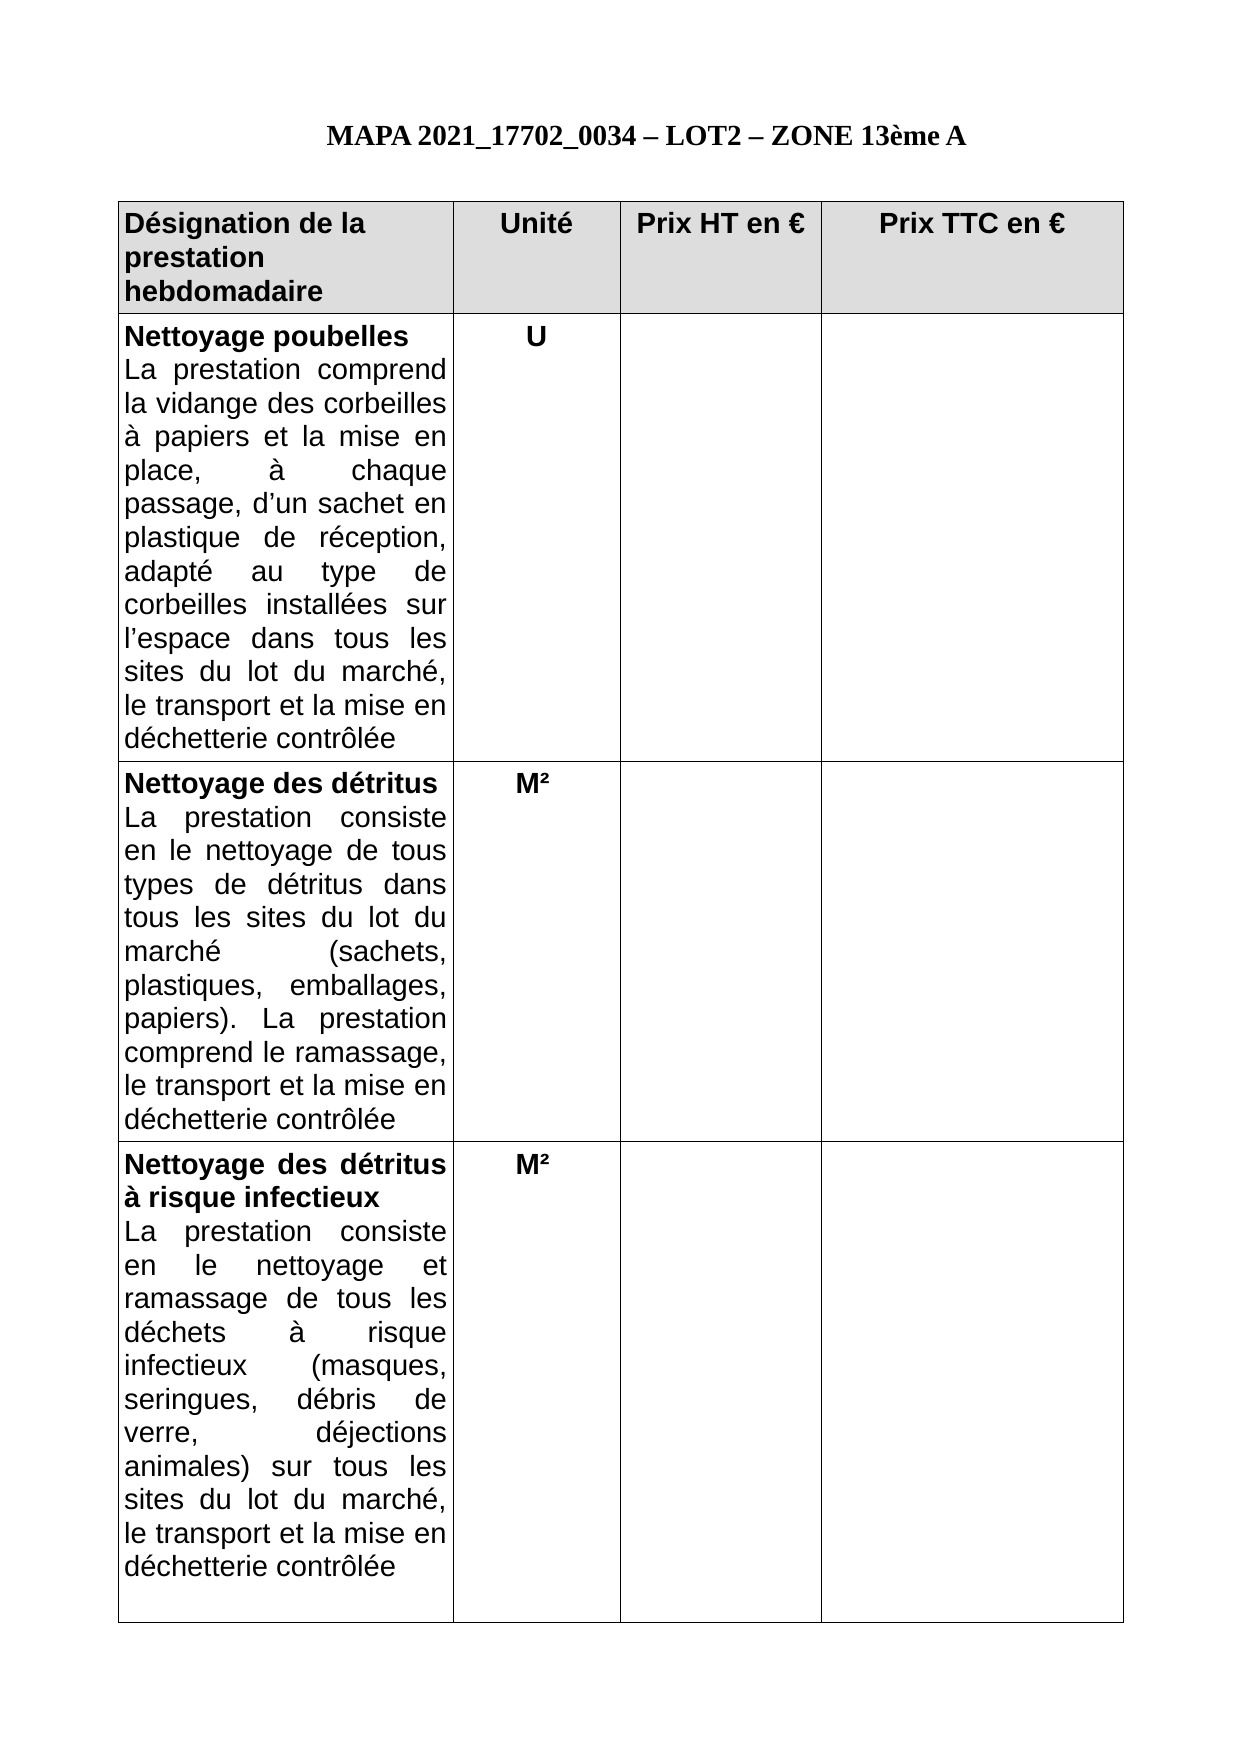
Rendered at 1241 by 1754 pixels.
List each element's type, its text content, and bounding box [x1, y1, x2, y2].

table_cell [822, 314, 1123, 761]
table_cell [822, 762, 1123, 1141]
table_header Prix TTC en € [822, 202, 1123, 313]
table_cell [621, 314, 821, 761]
table_cell [621, 1142, 821, 1622]
table_cell M² [454, 762, 620, 1141]
table_cell M² [454, 1142, 620, 1622]
table_cell [822, 1142, 1123, 1622]
table_cell U [454, 314, 620, 761]
table_header Désignation de la prestation hebdomadaire [119, 202, 453, 313]
table_header Unité [454, 202, 620, 313]
table_cell Nettoyage poubelles La prestation comprend la vidange des corbeilles à papiers et la mise en place, à chaque passage, d’un sachet en plastique de réception, adapté au type de corbeilles installées sur l’espace dans tous les sites du lot du marché, le transport et la mise en déchetterie contrôlée [119, 314, 453, 761]
table_cell [621, 762, 821, 1141]
table_cell Nettoyage des détritus à risque infectieux La prestation consiste en le nettoyage et ramassage de tous les déchets à risque infectieux (masques, seringues, débris de verre, déjections animales) sur tous les sites du lot du marché, le transport et la mise en déchetterie contrôlée [119, 1142, 453, 1622]
text MAPA 2021_17702_0034 – LOT2 – ZONE 13ème A [171, 118, 1122, 152]
table_header Prix HT en € [621, 202, 821, 313]
table_cell Nettoyage des détritus La prestation consiste en le nettoyage de tous types de détritus dans tous les sites du lot du marché (sachets, plastiques, emballages, papiers). La prestation comprend le ramassage, le transport et la mise en déchetterie contrôlée [119, 762, 453, 1141]
